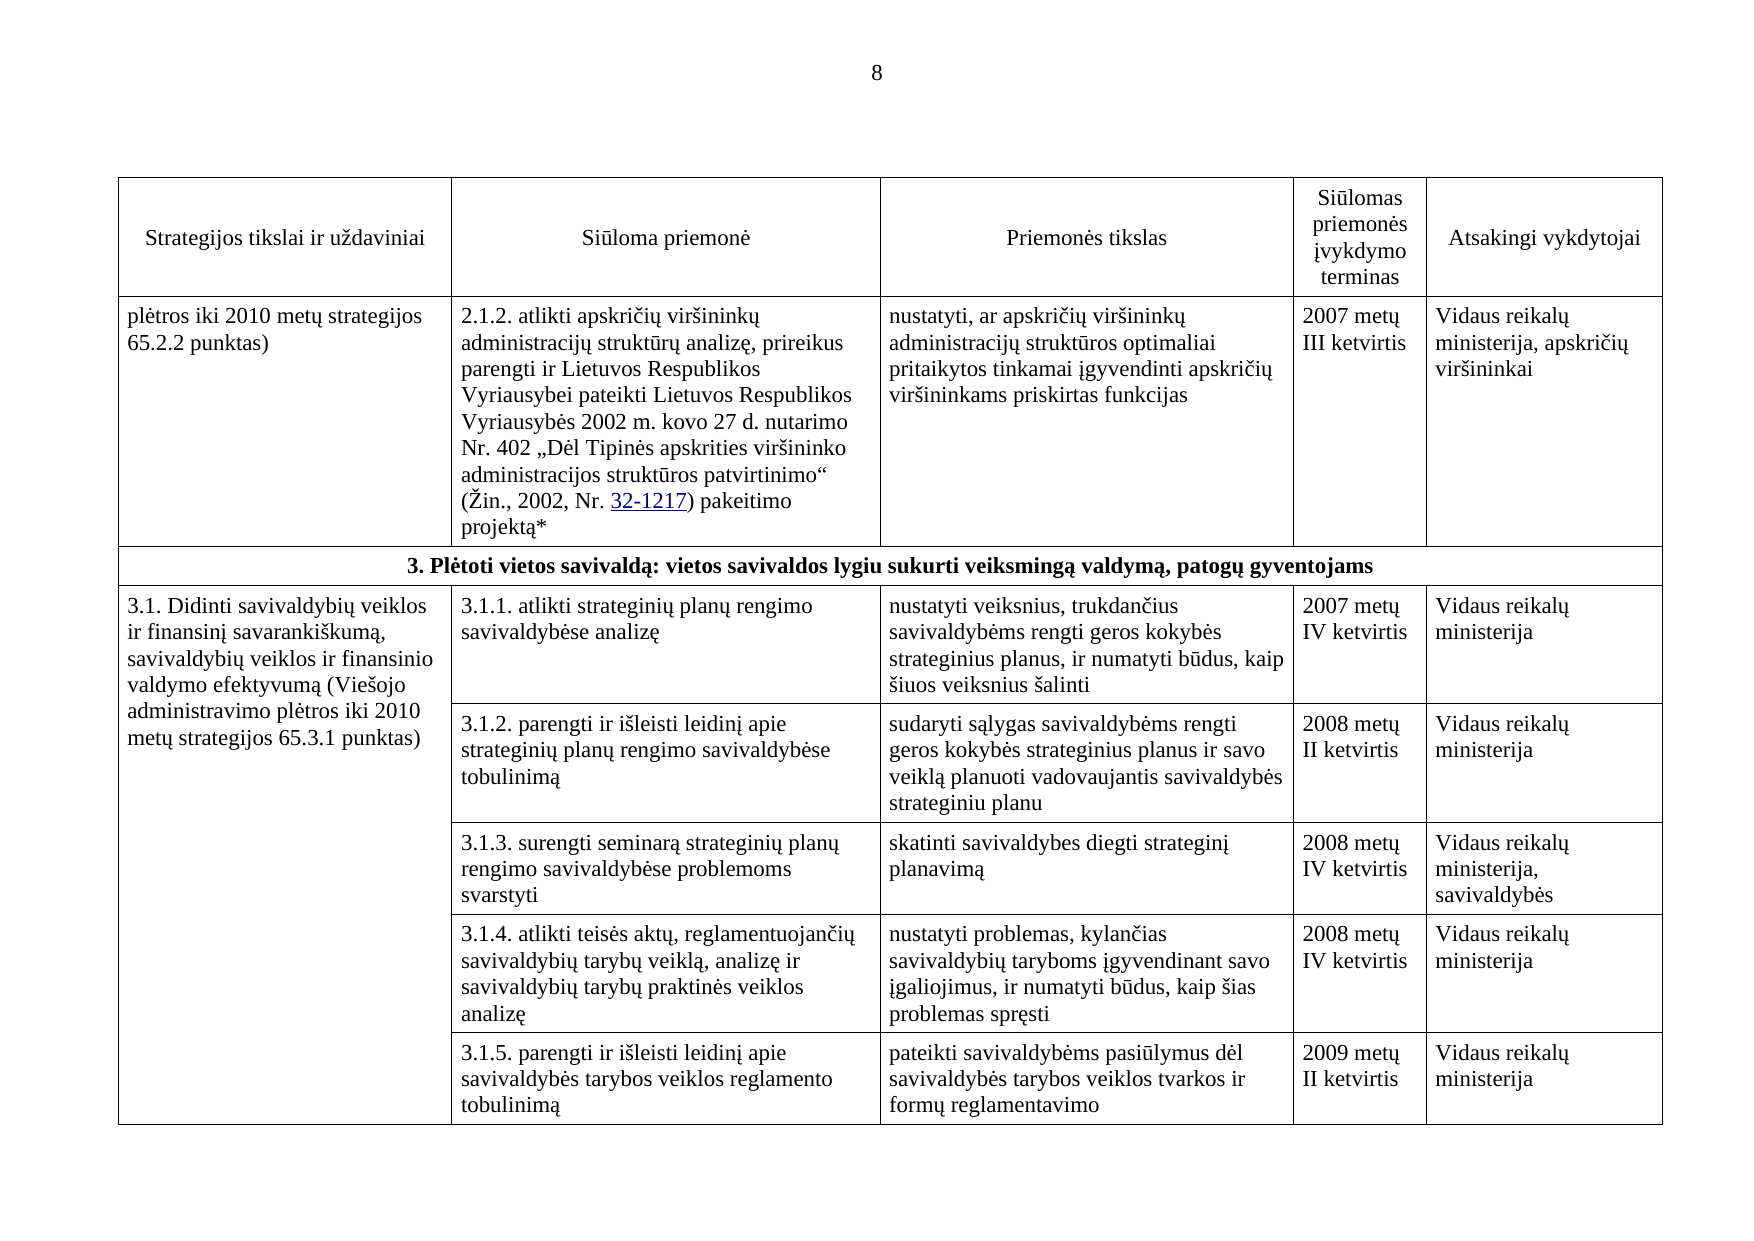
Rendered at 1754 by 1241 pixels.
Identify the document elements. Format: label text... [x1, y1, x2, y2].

table_cell 3.1.5. parengti ir išleisti leidinį apie savivaldybės tarybos veiklos reglamento tobulinimą [452, 1033, 880, 1124]
table_cell 3.1.2. parengti ir išleisti leidinį apie strateginių planų rengimo savivaldybėse tobulinimą [452, 704, 880, 822]
table_cell [119, 1032, 451, 1124]
table_cell skatinti savivaldybes diegti strateginį planavimą [881, 823, 1293, 913]
table_header Priemonės tikslas [881, 178, 1293, 296]
table_cell 3.1. Didinti savivaldybių veiklos ir finansinį savarankiškumą, savivaldybių veiklos ir finansinio valdymo efektyvumą (Viešojo administravimo plėtros iki 2010 metų strategijos 65.3.1 punktas) [119, 586, 451, 1032]
table_header Atsakingi vykdytojai [1427, 178, 1662, 296]
table_header Siūloma priemonė [452, 178, 880, 296]
table_header Strategijos tikslai ir uždaviniai [119, 178, 451, 296]
table_header Siūlomas priemonės įvykdymo terminas [1294, 178, 1426, 296]
table_cell nustatyti, ar apskričių viršininkų administracijų struktūros optimaliai pritaikytos tinkamai įgyvendinti apskričių viršininkams priskirtas funkcijas [881, 297, 1293, 546]
table_cell 2.1.2. atlikti apskričių viršininkų administracijų struktūrų analizę, prireikus parengti ir Lietuvos Respublikos Vyriausybei pateikti Lietuvos Respublikos Vyriausybės 2002 m. kovo 27 d. nutarimo Nr. 402 „Dėl Tipinės apskrities viršininko administracijos struktūros patvirtinimo“ (Žin., 2002, Nr. 32-1217) pakeitimo projektą* [452, 297, 880, 546]
table_cell 2007 metų III ketvirtis [1294, 297, 1426, 546]
table_cell Vidaus reikalų ministerija [1427, 704, 1662, 822]
table_cell 2008 metų IV ketvirtis [1294, 823, 1426, 913]
table_cell pateikti savivaldybėms pasiūlymus dėl savivaldybės tarybos veiklos tvarkos ir formų reglamentavimo [881, 1033, 1293, 1124]
table_cell 2007 metų IV ketvirtis [1294, 586, 1426, 703]
table_cell 2009 metų II ketvirtis [1294, 1033, 1426, 1124]
table_cell 3.1.3. surengti seminarą strateginių planų rengimo savivaldybėse problemoms svarstyti [452, 823, 880, 913]
table_cell sudaryti sąlygas savivaldybėms rengti geros kokybės strateginius planus ir savo veiklą planuoti vadovaujantis savivaldybės strateginiu planu [881, 704, 1293, 822]
table_cell 2008 metų II ketvirtis [1294, 704, 1426, 822]
table_cell nustatyti problemas, kylančias savivaldybių taryboms įgyvendinant savo įgaliojimus, ir numatyti būdus, kaip šias problemas spręsti [881, 915, 1293, 1032]
table_cell 3. Plėtoti vietos savivaldą: vietos savivaldos lygiu sukurti veiksmingą valdymą, patogų gyventojams [119, 547, 1662, 585]
table_cell nustatyti veiksnius, trukdančius savivaldybėms rengti geros kokybės strateginius planus, ir numatyti būdus, kaip šiuos veiksnius šalinti [881, 586, 1293, 703]
table_cell Vidaus reikalų ministerija [1427, 586, 1662, 703]
table_cell plėtros iki 2010 metų strategijos 65.2.2 punktas) [119, 297, 451, 546]
table_cell Vidaus reikalų ministerija, savivaldybės [1427, 823, 1662, 913]
table_cell 3.1.4. atlikti teisės aktų, reglamentuojančių savivaldybių tarybų veiklą, analizę ir savivaldybių tarybų praktinės veiklos analizę [452, 915, 880, 1032]
table_cell Vidaus reikalų ministerija, apskričių viršininkai [1427, 297, 1662, 546]
table_cell 2008 metų IV ketvirtis [1294, 915, 1426, 1032]
table_cell Vidaus reikalų ministerija [1427, 915, 1662, 1032]
table_cell Vidaus reikalų ministerija [1427, 1033, 1662, 1124]
table_cell 3.1.1. atlikti strateginių planų rengimo savivaldybėse analizę [452, 586, 880, 703]
